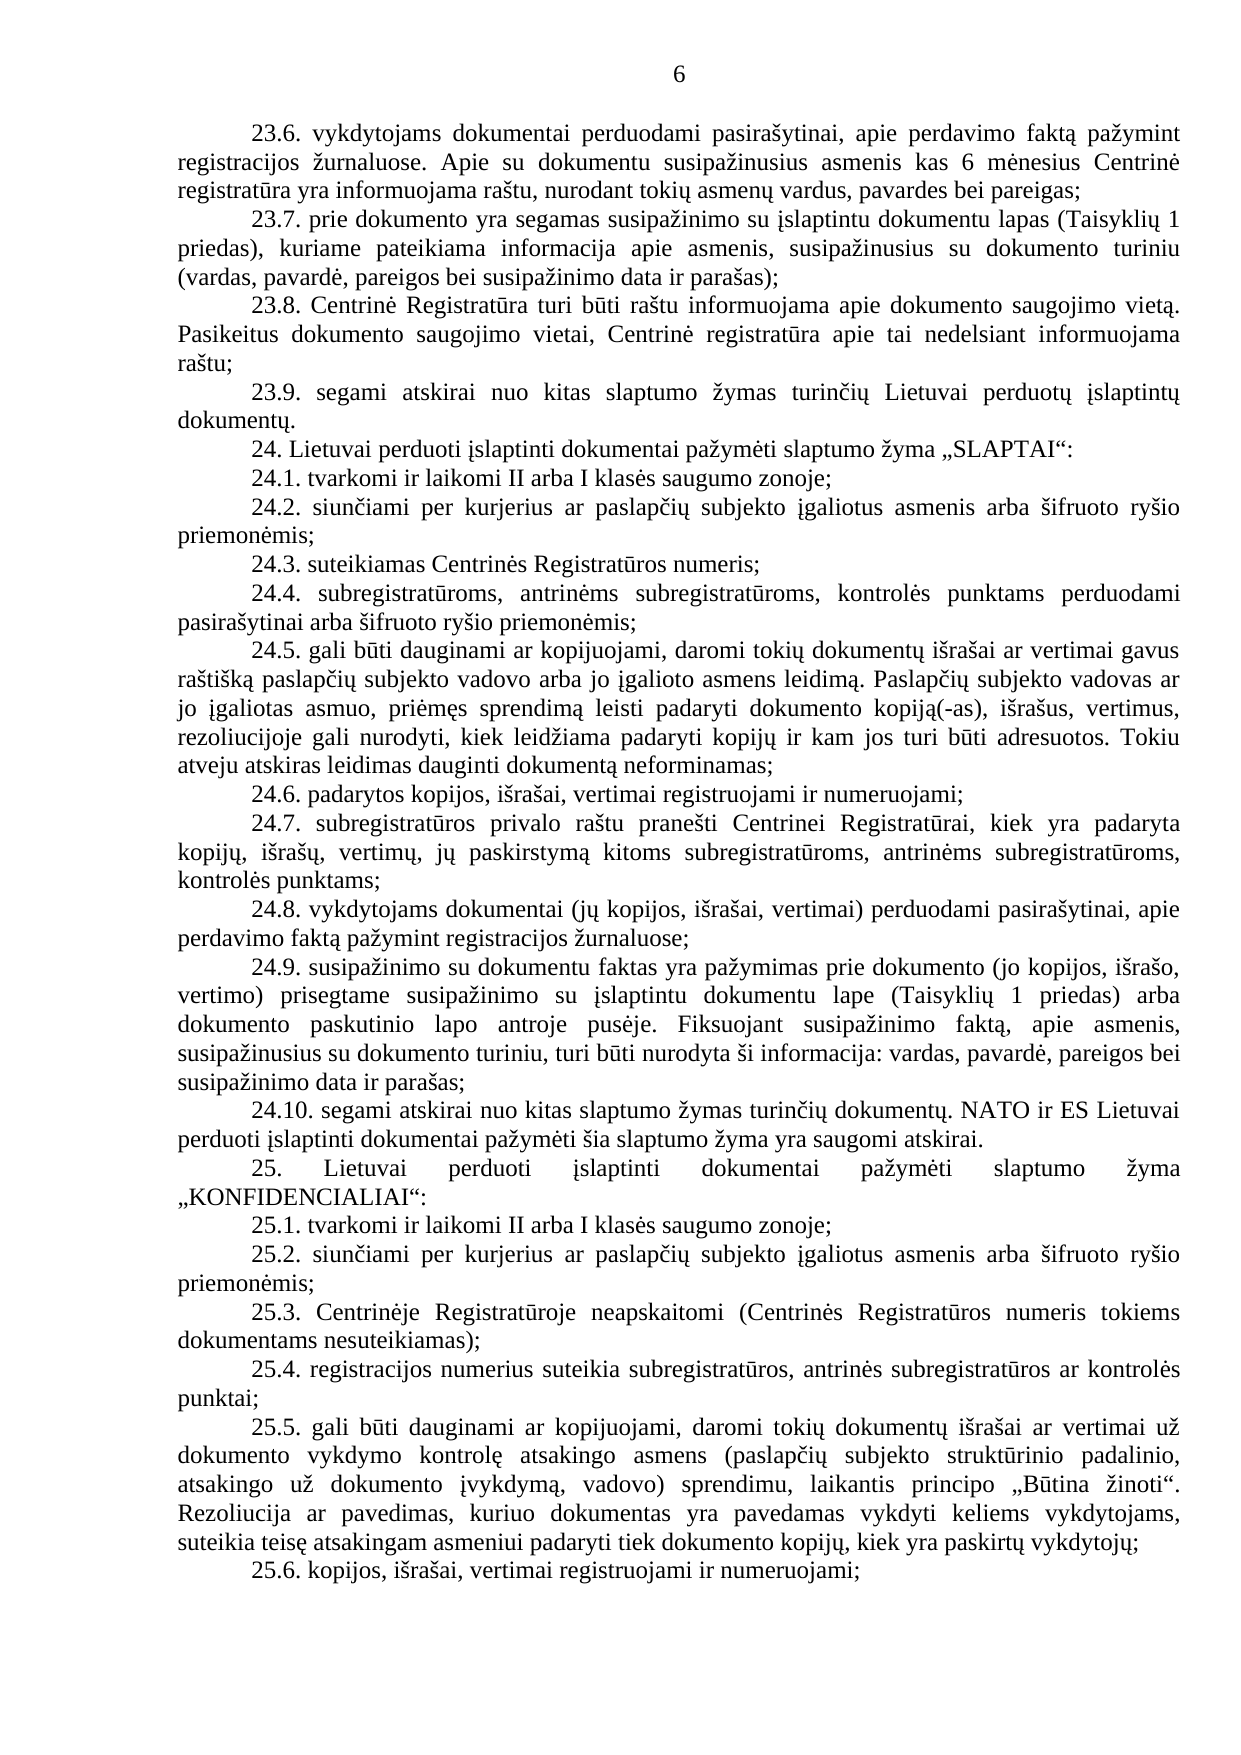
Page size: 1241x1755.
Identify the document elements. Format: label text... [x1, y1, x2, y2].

text 25.3. Centrinėje Registratūroje neapskaitomi (Centrinės Registratūros numeris tokiems dokumentams nesuteikiamas); [177, 1297, 1181, 1354]
text 25.6. kopijos, išrašai, vertimai registruojami ir numeruojami; [177, 1556, 1181, 1584]
text 25.5. gali būti dauginami ar kopijuojami, daromi tokių dokumentų išrašai ar vertimai už dokumento vykdymo kontrolę atsakingo asmens (paslapčių subjekto struktūrinio padalinio, atsakingo už dokumento įvykdymą, vadovo) sprendimu, laikantis principo „Būtina žinoti“. Rezoliucija ar pavedimas, kuriuo dokumentas yra pavedamas vykdyti keliems vykdytojams, suteikia teisę atsakingam asmeniui padaryti tiek dokumento kopijų, kiek yra paskirtų vykdytojų; [177, 1412, 1181, 1556]
text 23.8. Centrinė Registratūra turi būti raštu informuojama apie dokumento saugojimo vietą. Pasikeitus dokumento saugojimo vietai, Centrinė registratūra apie tai nedelsiant informuojama raštu; [177, 291, 1181, 377]
text 25.4. registracijos numerius suteikia subregistratūros, antrinės subregistratūros ar kontrolės punktai; [177, 1354, 1181, 1412]
text 24.9. susipažinimo su dokumentu faktas yra pažymimas prie dokumento (jo kopijos, išrašo, vertimo) prisegtame susipažinimo su įslaptintu dokumentu lape (Taisyklių 1 priedas) arba dokumento paskutinio lapo antroje pusėje. Fiksuojant susipažinimo faktą, apie asmenis, susipažinusius su dokumento turiniu, turi būti nurodyta ši informacija: vardas, pavardė, pareigos bei susipažinimo data ir parašas; [177, 952, 1181, 1096]
text 24.1. tvarkomi ir laikomi II arba I klasės saugumo zonoje; [177, 463, 1181, 492]
text 25. Lietuvai perduoti įslaptinti dokumentai pažymėti slaptumo žyma „KONFIDENCIALIAI“: [177, 1153, 1181, 1211]
text 24.2. siunčiami per kurjerius ar paslapčių subjekto įgaliotus asmenis arba šifruoto ryšio priemonėmis; [177, 492, 1181, 549]
text 24.8. vykdytojams dokumentai (jų kopijos, išrašai, vertimai) perduodami pasirašytinai, apie perdavimo faktą pažymint registracijos žurnaluose; [177, 894, 1181, 952]
text 24.7. subregistratūros privalo raštu pranešti Centrinei Registratūrai, kiek yra padaryta kopijų, išrašų, vertimų, jų paskirstymą kitoms subregistratūroms, antrinėms subregistratūroms, kontrolės punktams; [177, 808, 1181, 894]
text 23.9. segami atskirai nuo kitas slaptumo žymas turinčių Lietuvai perduotų įslaptintų dokumentų. [177, 377, 1181, 434]
text 24.5. gali būti dauginami ar kopijuojami, daromi tokių dokumentų išrašai ar vertimai gavus raštišką paslapčių subjekto vadovo arba jo įgalioto asmens leidimą. Paslapčių subjekto vadovas ar jo įgaliotas asmuo, priėmęs sprendimą leisti padaryti dokumento kopiją(-as), išrašus, vertimus, rezoliucijoje gali nurodyti, kiek leidžiama padaryti kopijų ir kam jos turi būti adresuotos. Tokiu atveju atskiras leidimas dauginti dokumentą neforminamas; [177, 636, 1181, 779]
text 24.3. suteikiamas Centrinės Registratūros numeris; [177, 549, 1181, 578]
text 23.6. vykdytojams dokumentai perduodami pasirašytinai, apie perdavimo faktą pažymint registracijos žurnaluose. Apie su dokumentu susipažinusius asmenis kas 6 mėnesius Centrinė registratūra yra informuojama raštu, nurodant tokių asmenų vardus, pavardes bei pareigas; [177, 118, 1181, 204]
text 24. Lietuvai perduoti įslaptinti dokumentai pažymėti slaptumo žyma „SLAPTAI“: [177, 434, 1181, 463]
text 24.6. padarytos kopijos, išrašai, vertimai registruojami ir numeruojami; [177, 779, 1181, 808]
text 24.10. segami atskirai nuo kitas slaptumo žymas turinčių dokumentų. NATO ir ES Lietuvai perduoti įslaptinti dokumentai pažymėti šia slaptumo žyma yra saugomi atskirai. [177, 1096, 1181, 1153]
text 23.7. prie dokumento yra segamas susipažinimo su įslaptintu dokumentu lapas (Taisyklių 1 priedas), kuriame pateikiama informacija apie asmenis, susipažinusius su dokumento turiniu (vardas, pavardė, pareigos bei susipažinimo data ir parašas); [177, 204, 1181, 291]
text 25.1. tvarkomi ir laikomi II arba I klasės saugumo zonoje; [177, 1211, 1181, 1239]
text 24.4. subregistratūroms, antrinėms subregistratūroms, kontrolės punktams perduodami pasirašytinai arba šifruoto ryšio priemonėmis; [177, 578, 1181, 636]
text 25.2. siunčiami per kurjerius ar paslapčių subjekto įgaliotus asmenis arba šifruoto ryšio priemonėmis; [177, 1239, 1181, 1297]
